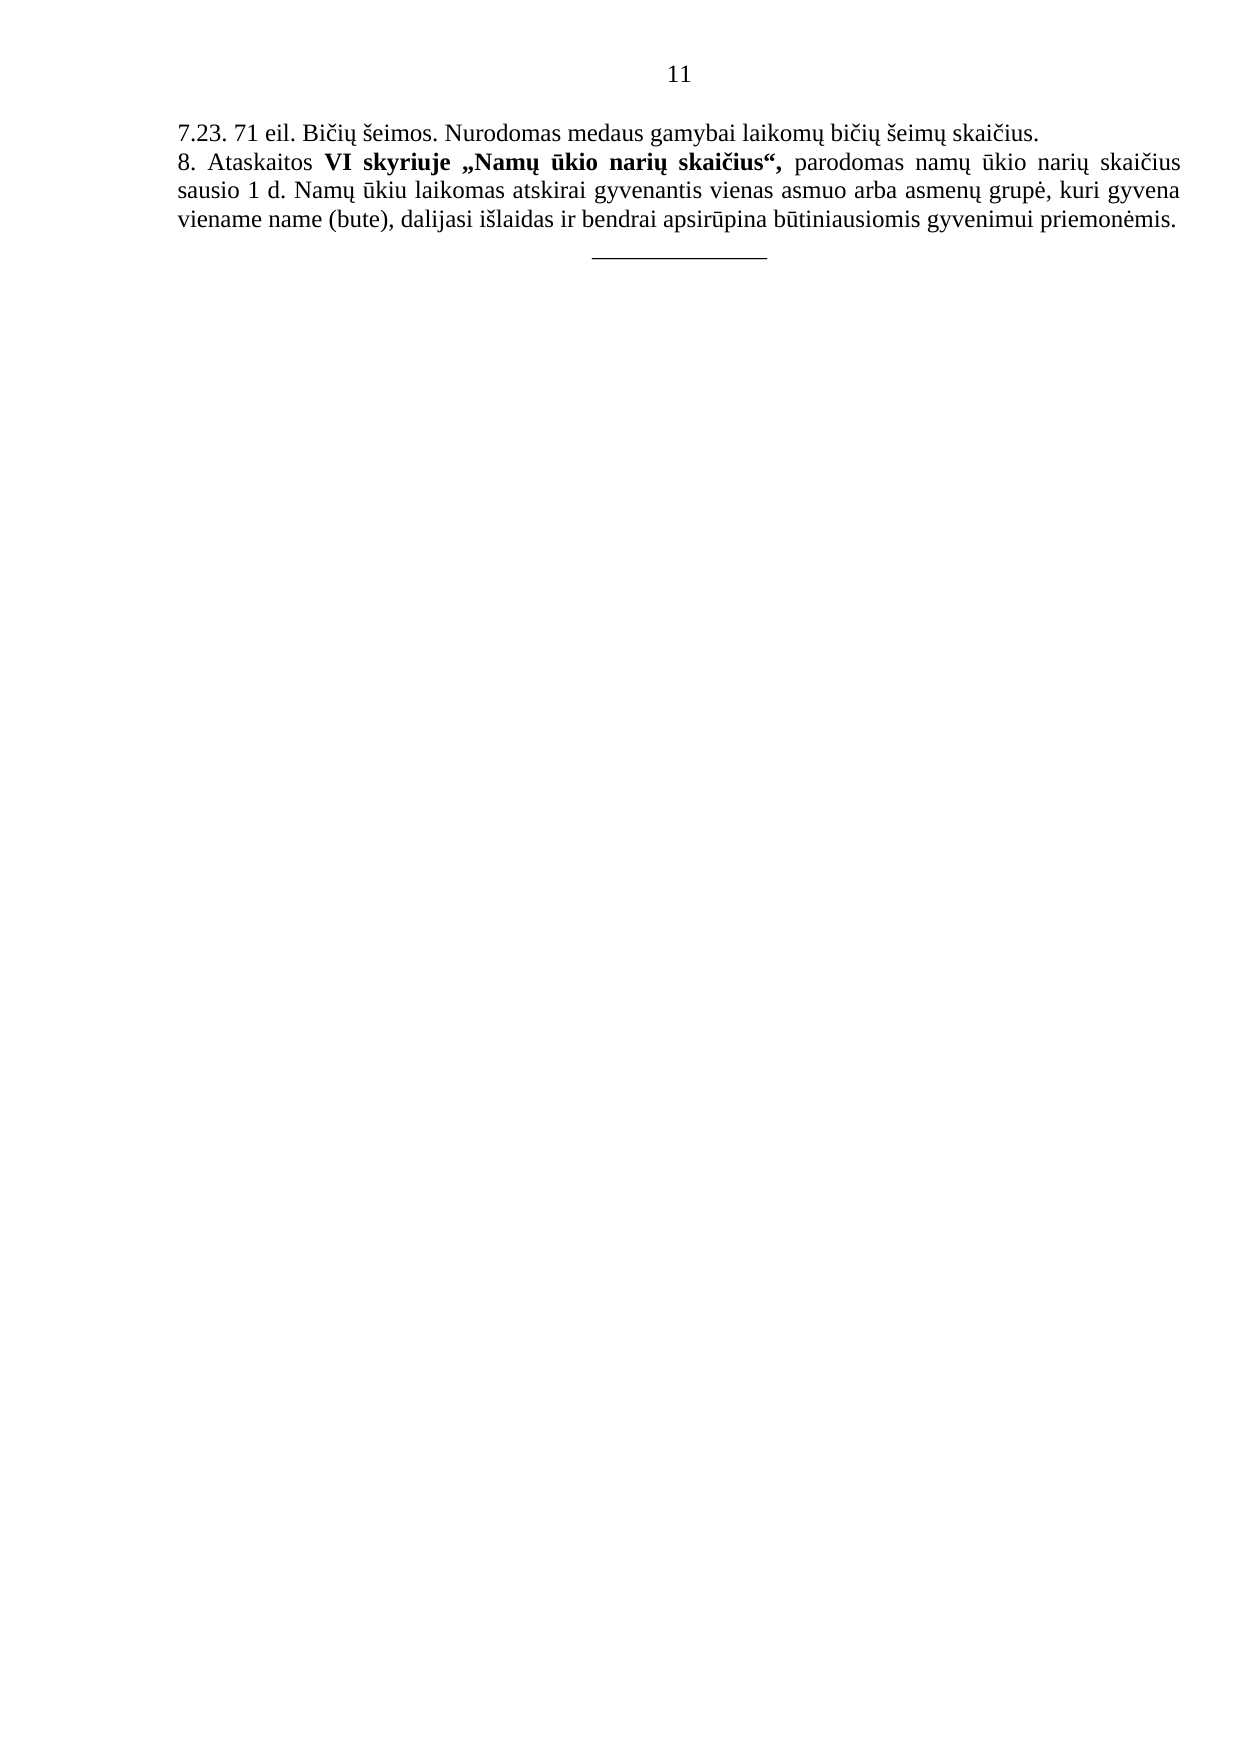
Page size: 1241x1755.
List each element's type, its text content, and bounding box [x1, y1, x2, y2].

text ______________ [177, 233, 1181, 262]
text 7.23. 71 eil. Bičių šeimos. Nurodomas medaus gamybai laikomų bičių šeimų skaičius. [177, 118, 1181, 147]
text 8. Ataskaitos VI skyriuje „Namų ūkio narių skaičius“, parodomas namų ūkio narių skaičius sausio 1 d. Namų ūkiu laikomas atskirai gyvenantis vienas asmuo arba asmenų grupė, kuri gyvena viename name (bute), dalijasi išlaidas ir bendrai apsirūpina būtiniausiomis gyvenimui priemonėmis. [177, 147, 1181, 233]
